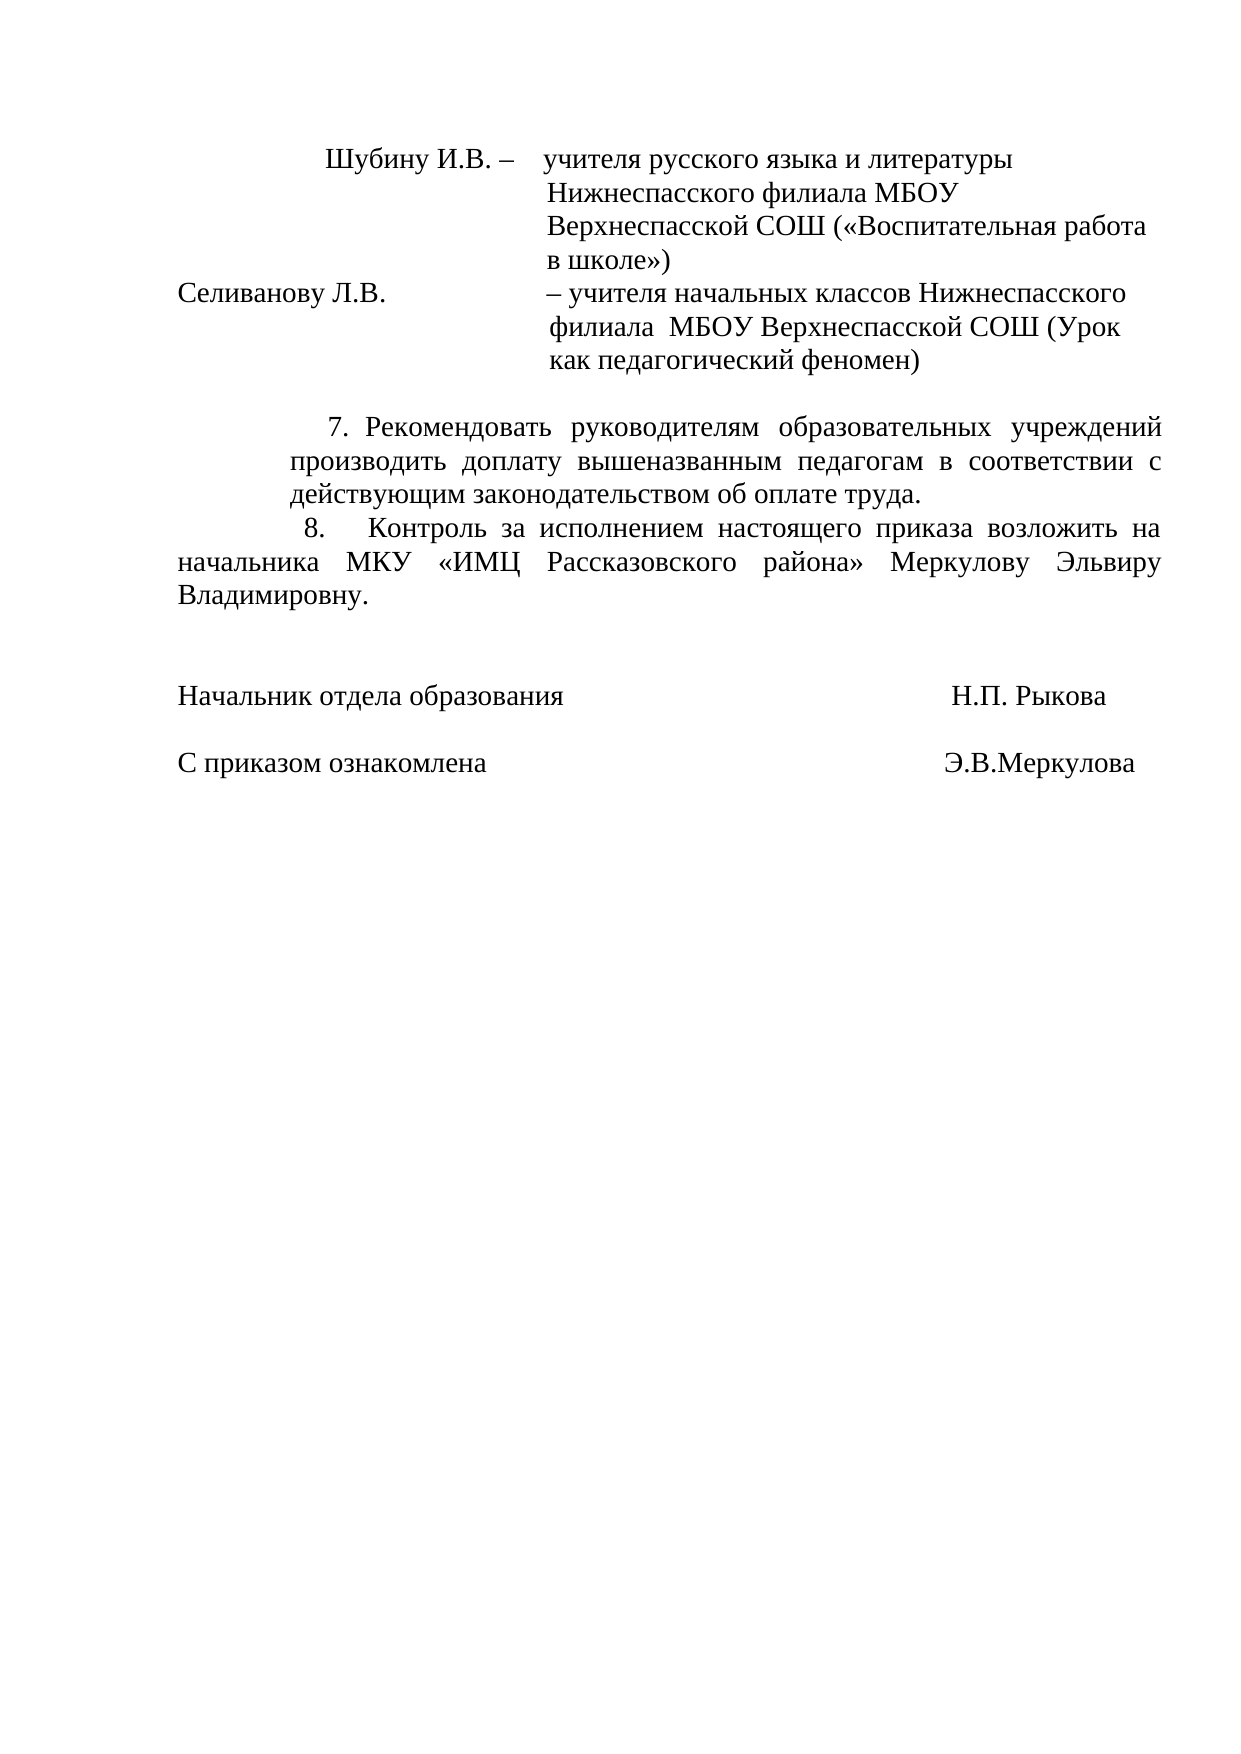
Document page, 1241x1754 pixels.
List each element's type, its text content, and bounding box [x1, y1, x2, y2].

subtitle С приказом ознакомлена Э.В.Меркулова [177, 745, 1162, 778]
text как педагогический феномен) [177, 342, 1162, 376]
text Шубину И.В. – учителя русского языка и литературы Нижнеспасского филиала МБОУ Верхнеспасской СОШ («Воспитательная работа в школе») [325, 141, 1162, 275]
text филиала МБОУ Верхнеспасской СОШ (Урок [177, 309, 1162, 342]
text Селиванову Л.В. – учителя начальных классов Нижнеспасского [177, 275, 1162, 309]
text 8. Контроль за исполнением настоящего приказа возложить на начальника МКУ «ИМЦ Рассказовского района» Меркулову Эльвиру Владимировну. [177, 510, 1162, 611]
text Начальник отдела образования Н.П. Рыкова [177, 678, 1162, 711]
list Рекомендовать руководителям образовательных учреждений производить доплату вышеназванным педагогам в соответствии с действующим законодательством об оплате труда. [252, 409, 1162, 510]
